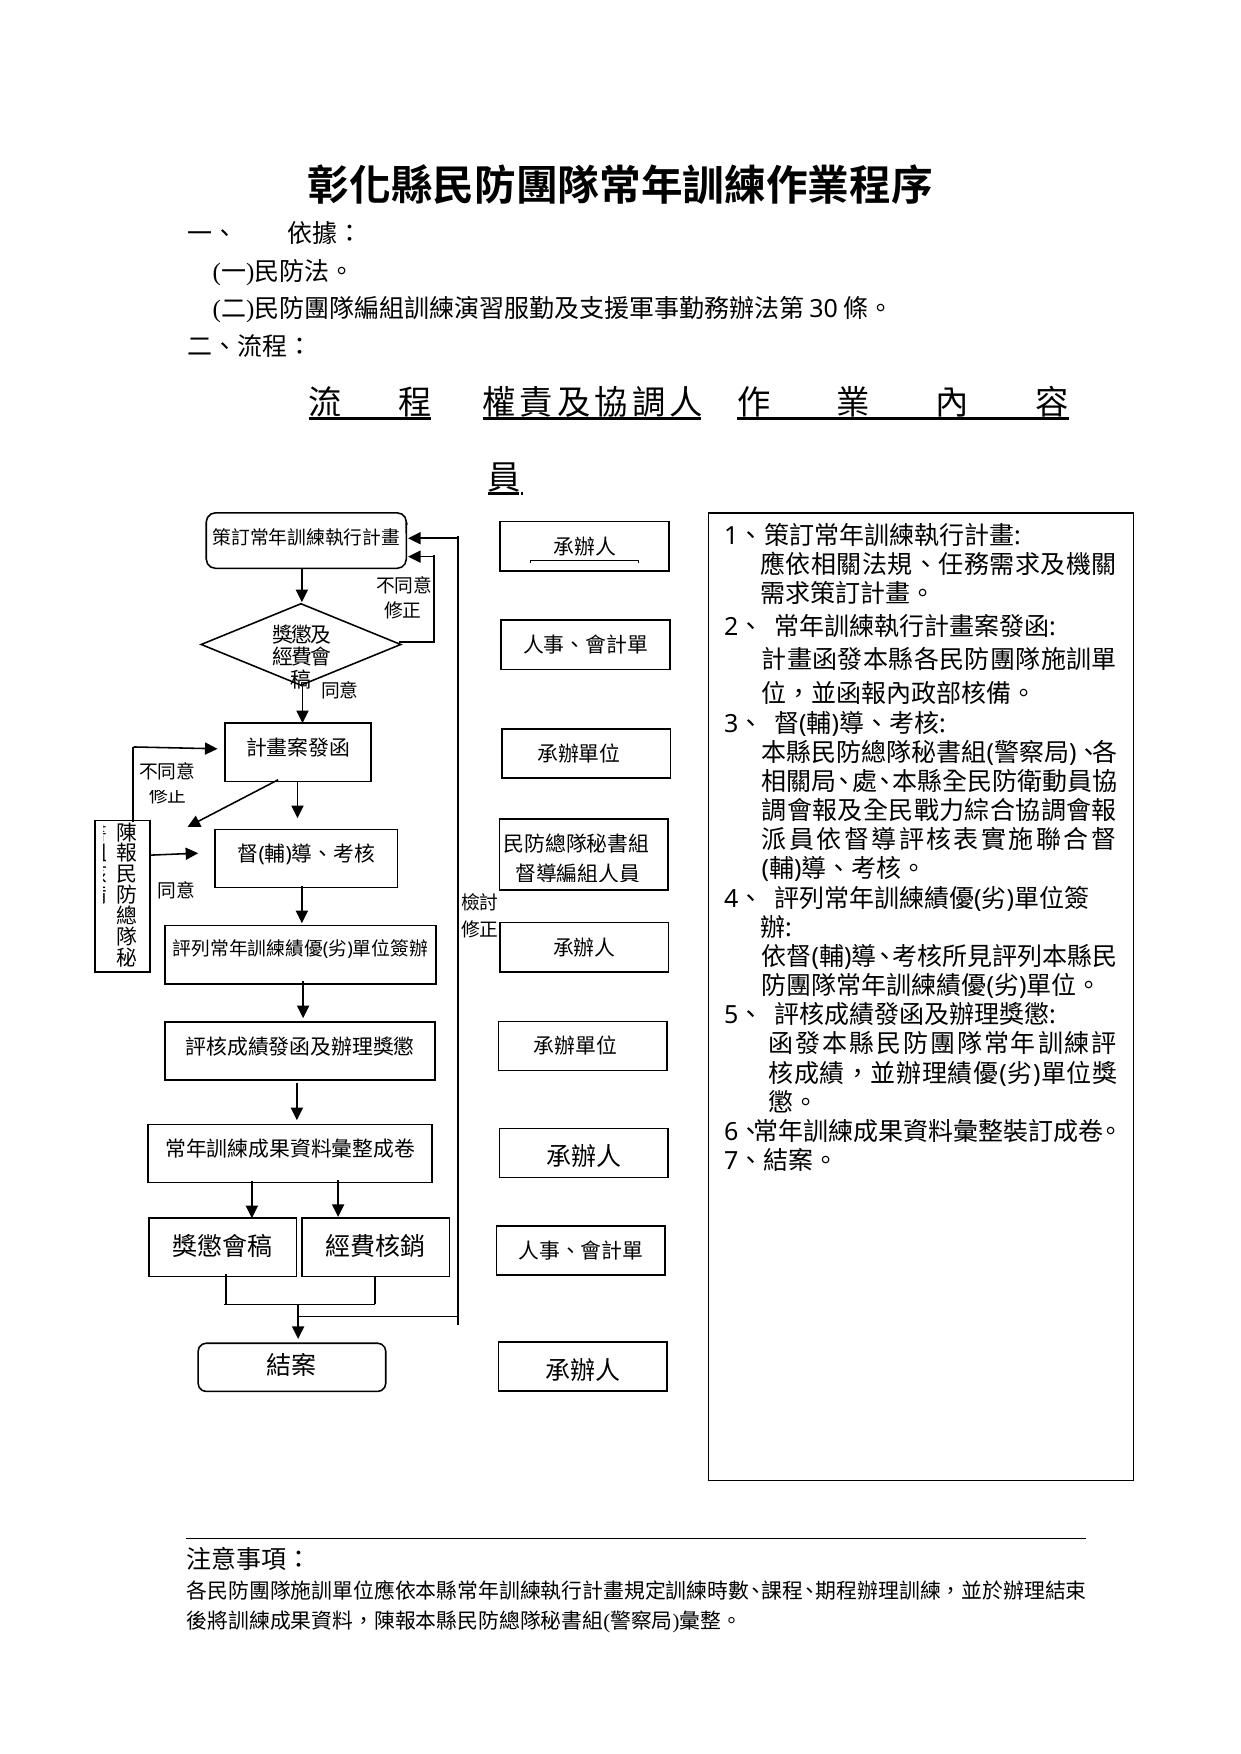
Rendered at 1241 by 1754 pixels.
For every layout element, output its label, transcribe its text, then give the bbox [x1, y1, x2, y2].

text 人事、會計單位 [512, 1234, 649, 1267]
text 民防總隊秘書組 [500, 827, 652, 858]
text 修正 [149, 790, 187, 807]
text (二)民防團隊編組訓練演習服勤及支援軍事勤務辦法第30條。 [212, 288, 1053, 325]
text 應依相關法規、任務需求及機關需求策訂計畫。 [760, 550, 1117, 609]
text 函發本縣民防團隊常年訓練評核成績，並辦理績優(劣)單位獎懲。 [768, 1029, 1117, 1117]
list 督(輔)導、考核: [724, 709, 1117, 738]
text 獎懲會稿 [164, 1226, 281, 1263]
text 常年訓練成果資料彙整成卷 [164, 1133, 416, 1163]
text 承辦人 [514, 1350, 651, 1383]
table_header 權責及協調人員 [475, 363, 707, 513]
text 二、流程： [187, 325, 1053, 363]
text 承辦單位 [503, 737, 654, 767]
text 評核成績發函及辦理獎懲 [180, 1030, 419, 1060]
text 修正 [461, 915, 503, 942]
table_header 流程 [185, 363, 475, 513]
text 經費核銷 [317, 1226, 434, 1263]
text 承辦人 [516, 931, 653, 961]
text 辦: [753, 913, 1117, 942]
text 同意 [321, 675, 363, 703]
text 計畫函發本縣各民防團隊施訓單位，並函報內政部核備。 [761, 642, 1117, 709]
text 同意 [157, 876, 199, 903]
text 彰化縣民防團隊常年訓練作業程序 [187, 152, 1053, 213]
text 不同意 [376, 570, 433, 598]
text 本縣民防總隊秘書組(警察局)、各相關局、處、本縣全民防衛動員協調會報及全民戰力綜合協調會報派員依督導評核表實施聯合督(輔)導、考核。 [761, 738, 1117, 884]
text 各民防團隊施訓單位應依本縣常年訓練執行計畫規定訓練時數、課程、期程辦理訓練，並於辦理結束後將訓練成果資料，陳報本縣民防總隊秘書組(警察局)彙整。 [186, 1574, 1086, 1635]
text 承辦人 [515, 1137, 652, 1169]
text 評列常年訓練績優(劣)單位簽辦 [166, 934, 435, 961]
text 7、結案。 [724, 1146, 1117, 1175]
list 策訂常年訓練執行計畫: [724, 521, 1117, 550]
text 承辦人 [516, 530, 653, 562]
table_header 作業內容 [708, 363, 1106, 512]
text 督導編組人員 [515, 858, 652, 882]
list 常年訓練執行計畫案發函: [724, 609, 1117, 642]
text 督(輔)導、考核 [231, 838, 382, 868]
text 不同意 [139, 757, 198, 784]
text 修正 [384, 596, 422, 623]
text 注意事項： [186, 1539, 1086, 1574]
text 依督(輔)導、考核所見評列本縣民防團隊常年訓練績優(劣)單位。 [761, 942, 1117, 1000]
text 6、常年訓練成果資料彙整裝訂成卷。 [724, 1117, 1117, 1146]
text 人事、會計單位 [517, 628, 654, 661]
text 檢討 [461, 888, 503, 915]
list 評列常年訓練績優(劣)單位簽 [724, 884, 1117, 913]
text 計畫案發函 [226, 731, 370, 762]
text (一)民防法。 [212, 250, 1053, 288]
text 陳報民防總隊秘書組核備 [103, 821, 142, 971]
list 依據： [187, 213, 1053, 250]
list 評核成績發函及辦理獎懲: [724, 1000, 1117, 1029]
text 承辦單位 [499, 1030, 651, 1060]
